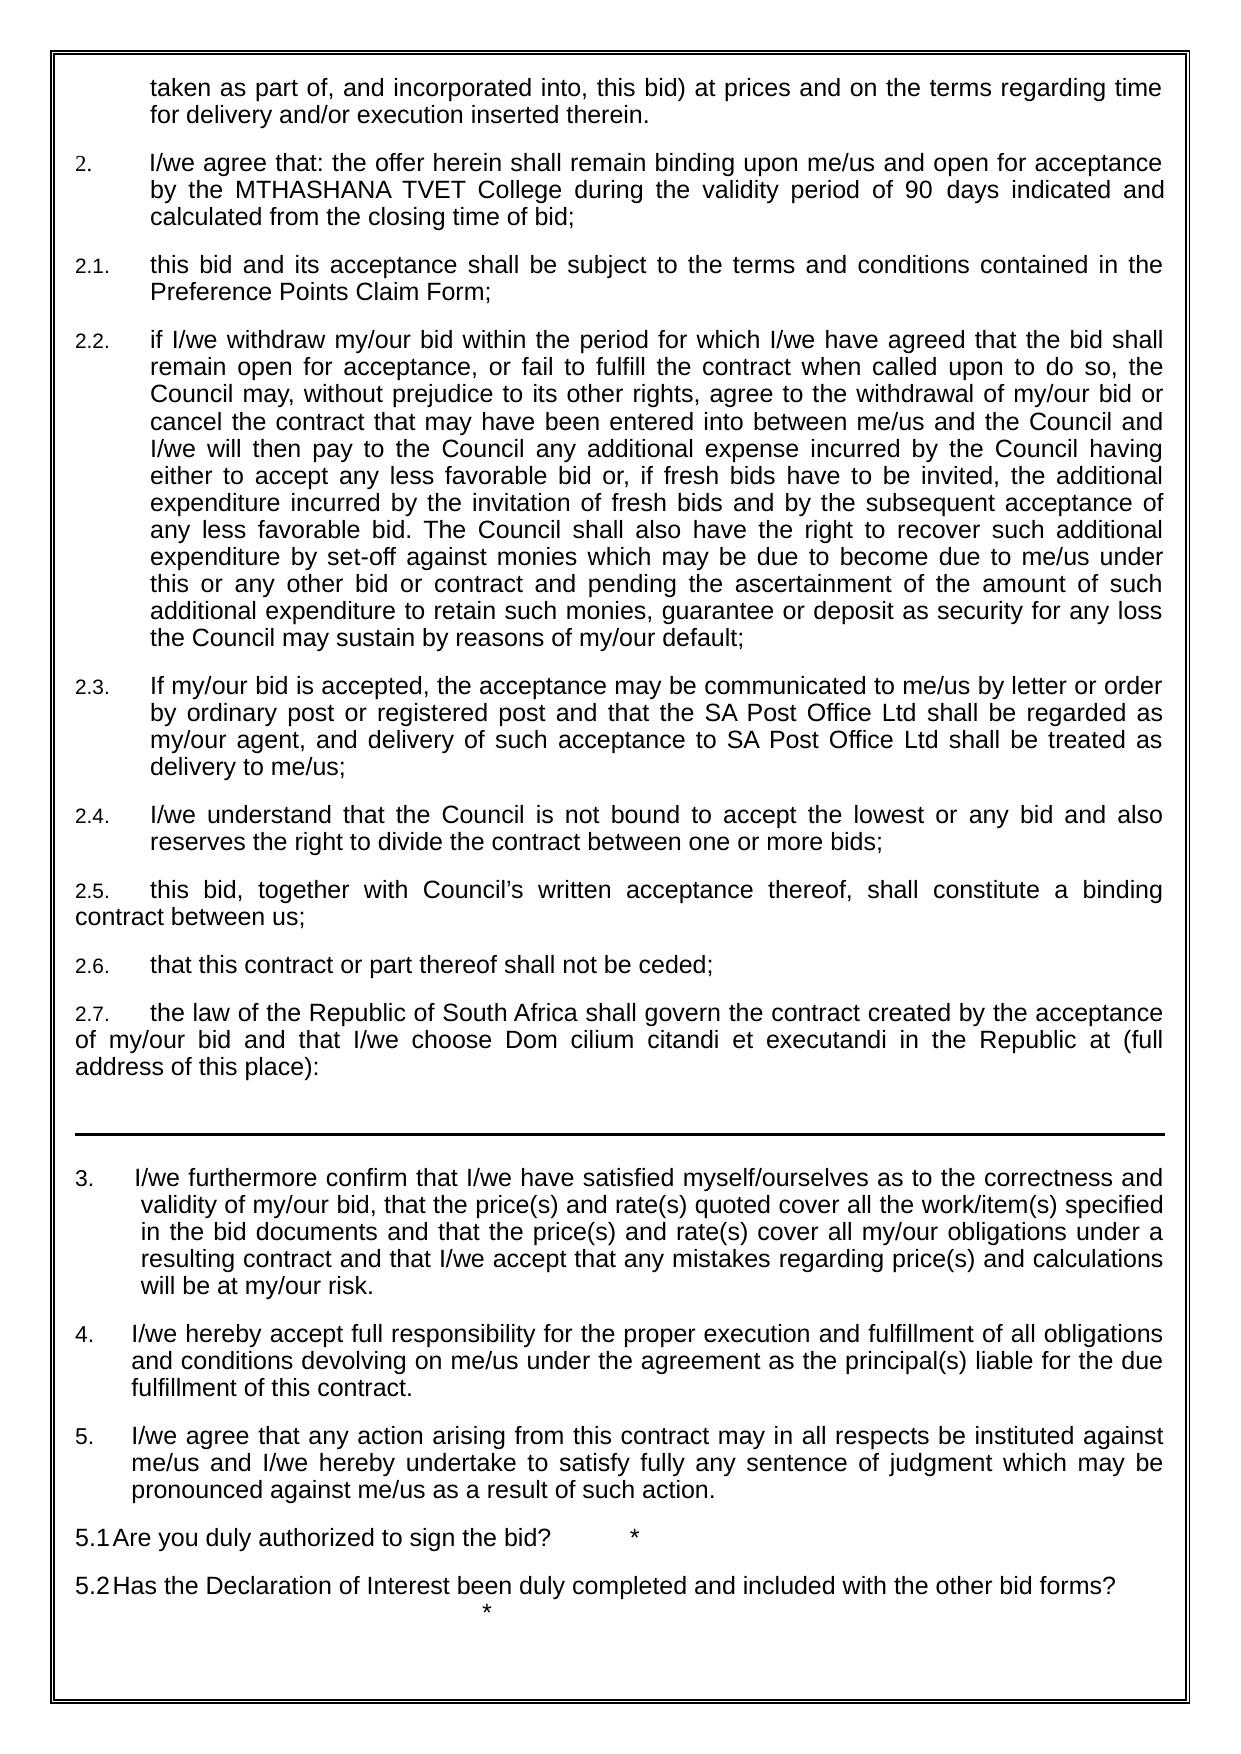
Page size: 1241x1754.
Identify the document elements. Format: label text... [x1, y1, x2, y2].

list this bid and its acceptance shall be subject to the terms and conditions contained in the Preference Points Claim Form; [75, 252, 1165, 306]
list Has the Declaration of Interest been duly completed and included with the other bid forms? * [75, 1573, 1165, 1627]
list I/we understand that the Council is not bound to accept the lowest or any bid and also reserves the right to divide the contract between one or more bids; [75, 802, 1165, 856]
list I/we agree that any action arising from this contract may in all respects be instituted against me/us and I/we hereby undertake to satisfy fully any sentence of judgment which may be pronounced against me/us as a result of such action. [75, 1423, 1165, 1504]
list I/we furthermore confirm that I/we have satisfied myself/ourselves as to the correctness and validity of my/our bid, that the price(s) and rate(s) quoted cover all the work/item(s) specified in the bid documents and that the price(s) and rate(s) cover all my/our obligations under a resulting contract and that I/we accept that any mistakes regarding price(s) and calculations will be at my/our risk. [75, 1165, 1165, 1300]
list I/we hereby accept full responsibility for the proper execution and fulfillment of all obligations and conditions devolving on me/us under the agreement as the principal(s) liable for the due fulfillment of this contract. [75, 1321, 1165, 1402]
list Are you duly authorized to sign the bid? * [75, 1525, 1165, 1552]
list that this contract or part thereof shall not be ceded; [75, 952, 1165, 979]
list taken as part of, and incorporated into, this bid) at prices and on the terms regarding time for delivery and/or execution inserted therein. [75, 75, 1165, 129]
list If my/our bid is accepted, the acceptance may be communicated to me/us by letter or order by ordinary post or registered post and that the SA Post Office Ltd shall be regarded as my/our agent, and delivery of such acceptance to SA Post Office Ltd shall be treated as delivery to me/us; [75, 673, 1165, 781]
list the law of the Republic of South Africa shall govern the contract created by the acceptance of my/our bid and that I/we choose Dom cilium citandi et executandi in the Republic at (full address of this place): [75, 1000, 1165, 1081]
list if I/we withdraw my/our bid within the period for which I/we have agreed that the bid shall remain open for acceptance, or fail to fulfill the contract when called upon to do so, the Council may, without prejudice to its other rights, agree to the withdrawal of my/our bid or cancel the contract that may have been entered into between me/us and the Council and I/we will then pay to the Council any additional expense incurred by the Council having either to accept any less favorable bid or, if fresh bids have to be invited, the additional expenditure incurred by the invitation of fresh bids and by the subsequent acceptance of any less favorable bid. The Council shall also have the right to recover such additional expenditure by set-off against monies which may be due to become due to me/us under this or any other bid or contract and pending the ascertainment of the amount of such additional expenditure to retain such monies, guarantee or deposit as security for any loss the Council may sustain by reasons of my/our default; [75, 327, 1165, 652]
list I/we agree that: the offer herein shall remain binding upon me/us and open for acceptance by the MTHASHANA TVET College during the validity period of 90 days indicated and calculated from the closing time of bid; [75, 150, 1165, 231]
list this bid, together with Council’s written acceptance thereof, shall constitute a binding contract between us; [75, 877, 1165, 931]
